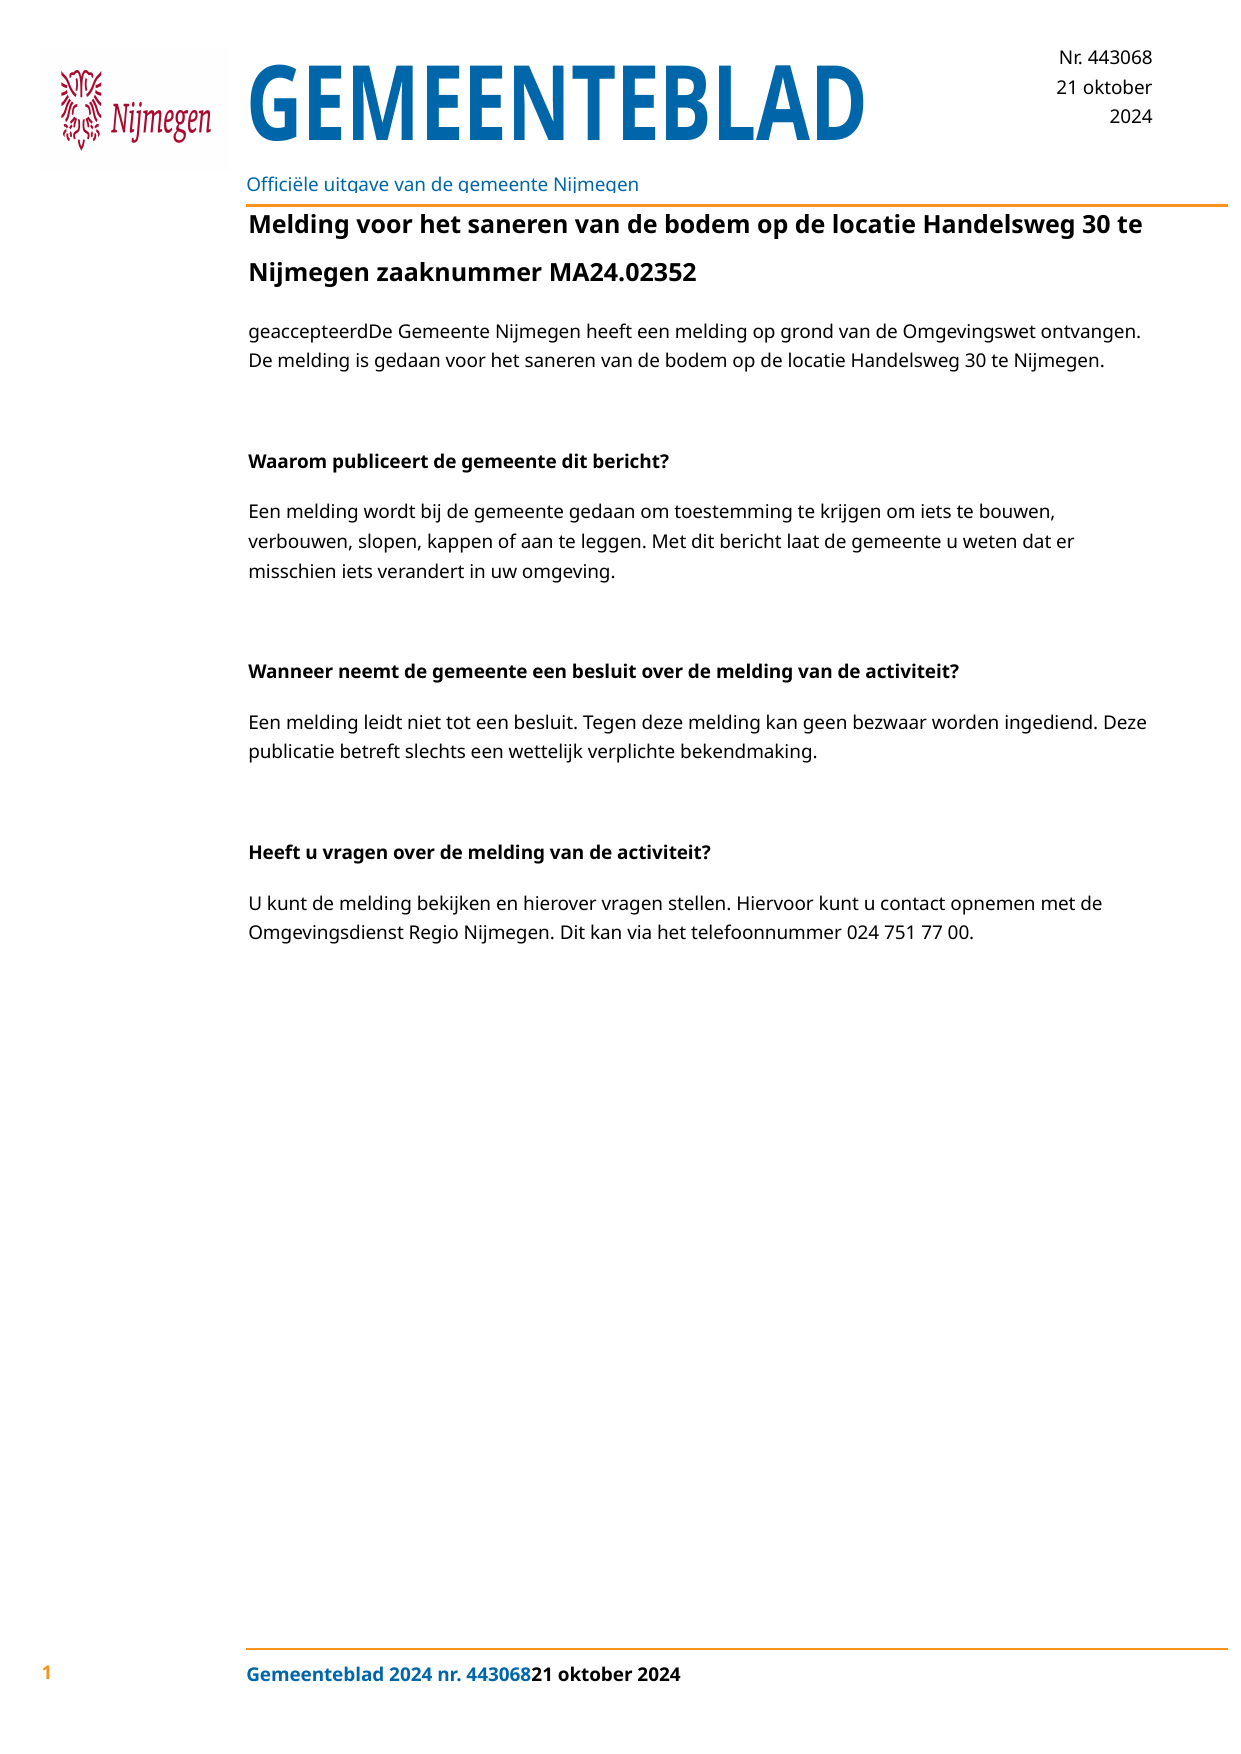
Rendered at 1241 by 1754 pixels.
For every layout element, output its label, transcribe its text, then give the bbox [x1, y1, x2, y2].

text Heeft u vragen over de melding van de activiteit? [248, 839, 1152, 865]
text Wanneer neemt de gemeente een besluit over de melding van de activiteit? [248, 659, 1152, 684]
picture [41, 47, 231, 172]
text Een melding leidt niet tot een besluit. Tegen deze melding kan geen bezwaar worden ingediend. Deze publicatie betreft slechts een wettelijk verplichte bekendmaking. [248, 709, 1152, 764]
text geaccepteerdDe Gemeente Nijmegen heeft een melding op grond van de Omgevingswet ontvangen. De melding is gedaan voor het saneren van de bodem op de locatie Handelsweg 30 te Nijmegen. [248, 318, 1152, 373]
text U kunt de melding bekijken en hierover vragen stellen. Hiervoor kunt u contact opnemen met de Omgevingsdienst Regio Nijmegen. Dit kan via het telefoonnummer 024 751 77 00. [248, 890, 1152, 945]
text Waarom publiceert de gemeente dit bericht? [248, 448, 1152, 474]
text Melding voor het saneren van de bodem op de locatie Handelsweg 30 te Nijmegen zaaknummer MA24.02352 [248, 207, 1152, 288]
text Een melding wordt bij de gemeente gedaan om toestemming te krijgen om iets te bouwen, verbouwen, slopen, kappen of aan te leggen. Met dit bericht laat de gemeente u weten dat er misschien iets verandert in uw omgeving. [248, 499, 1152, 584]
